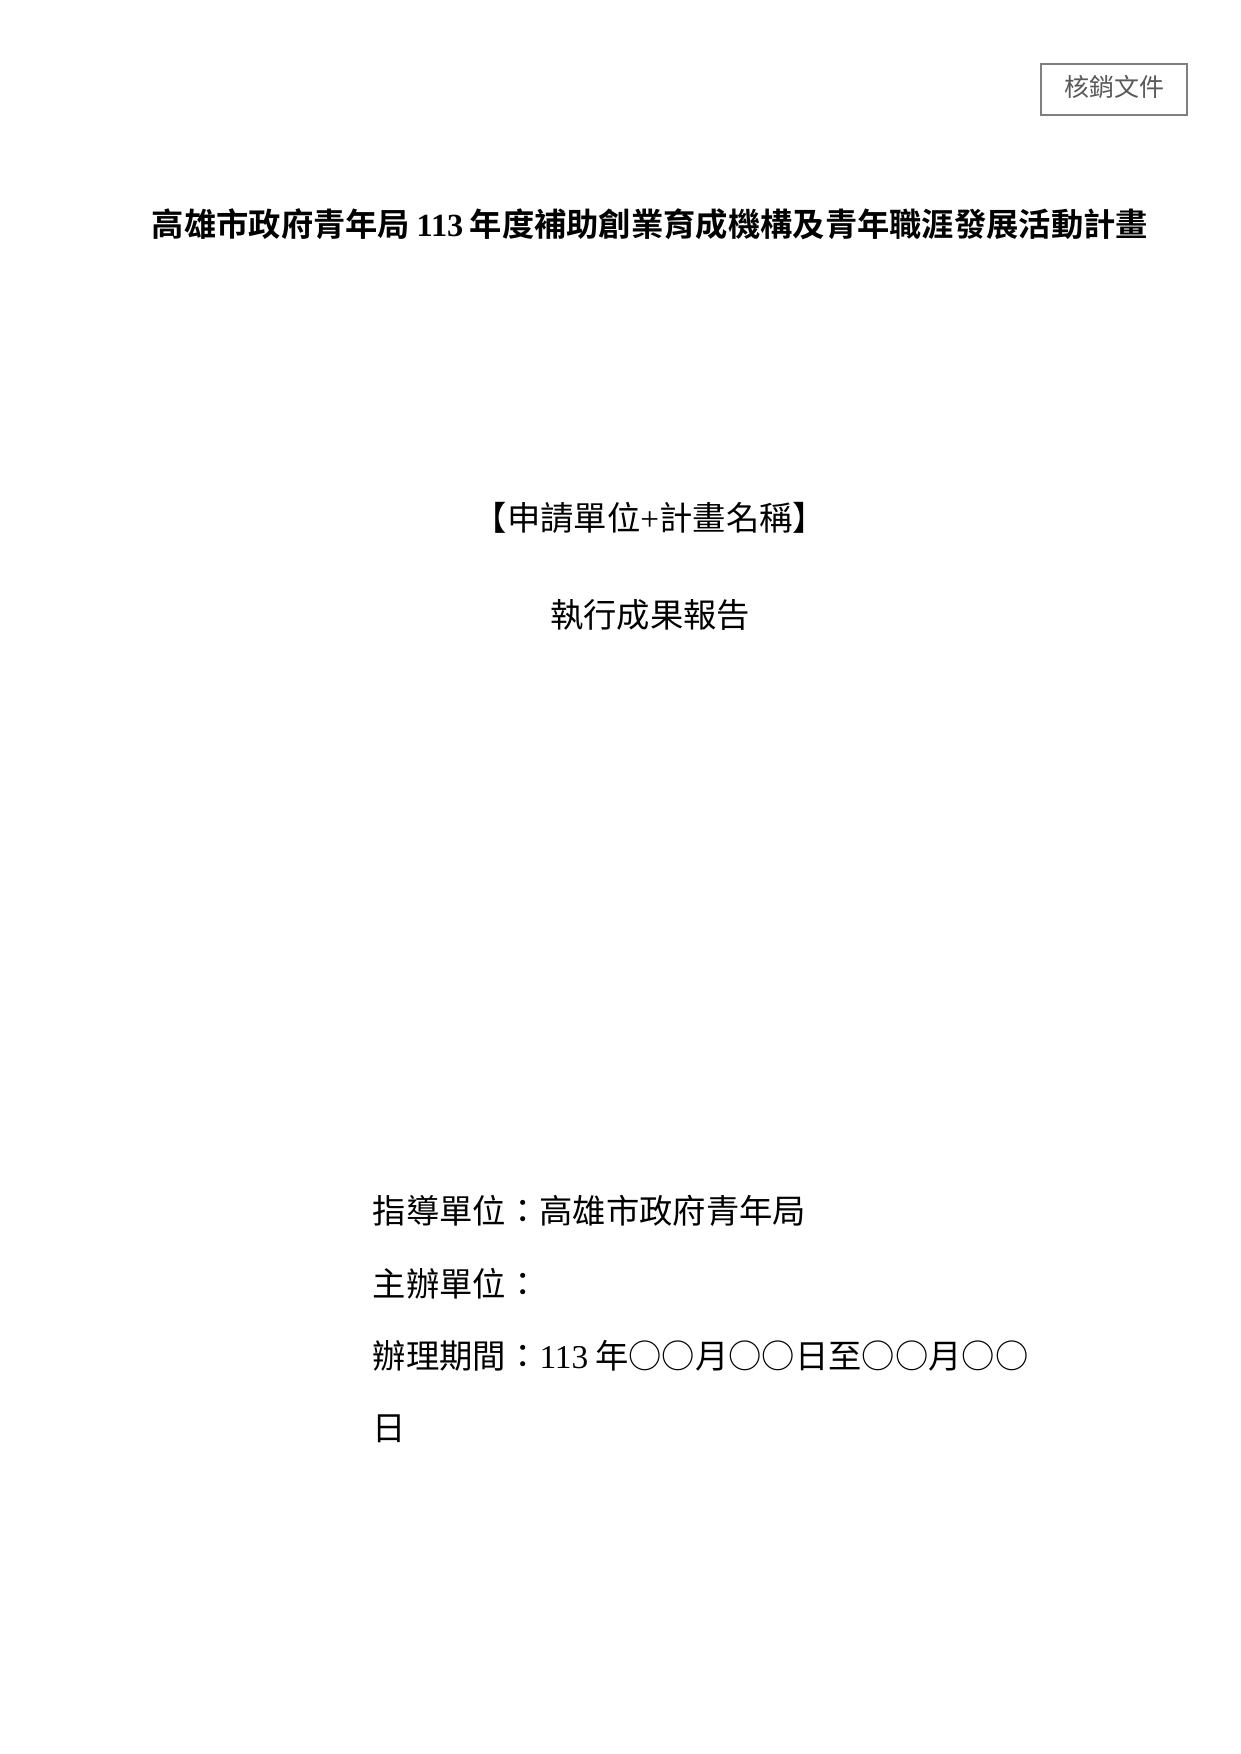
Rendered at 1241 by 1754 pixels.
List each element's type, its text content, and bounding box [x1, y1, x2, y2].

text 主辦單位： [373, 1257, 1048, 1306]
text 辦理期間：113年○○月○○日至○○月○○日 [373, 1330, 1048, 1450]
text 【申請單位+計畫名稱】 [148, 492, 1152, 540]
text 執行成果報告 [148, 589, 1152, 637]
text 高雄市政府青年局113年度補助創業育成機構及青年職涯發展活動計畫 [148, 199, 1152, 245]
text 指導單位：高雄市政府青年局 [373, 1185, 1048, 1233]
text 核銷文件6 [1057, 72, 1171, 107]
